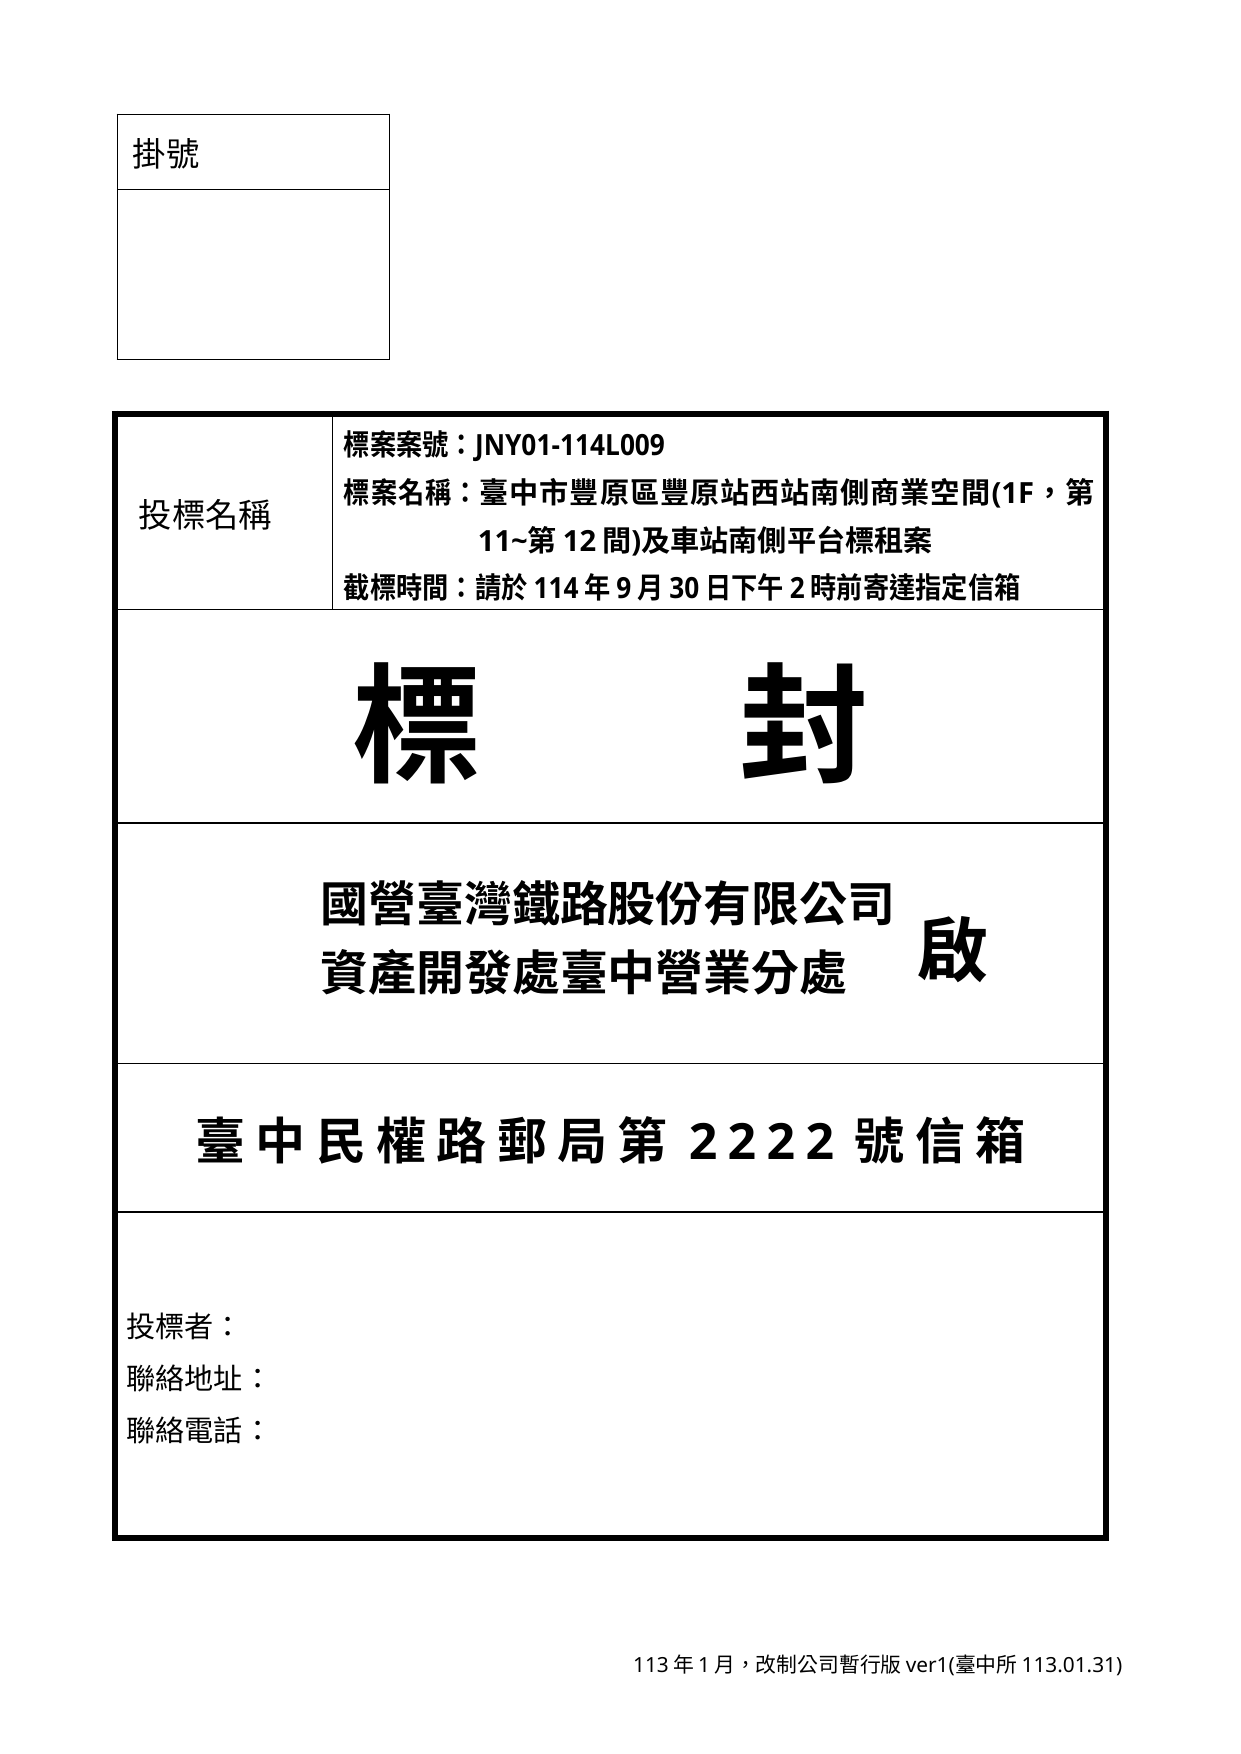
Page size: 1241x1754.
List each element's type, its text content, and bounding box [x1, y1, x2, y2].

table_header 標案案號：JNY01-114L009 標案名稱：臺中市豐原區豐原站西站南側商業空間(1F，第11~第12間)及車站南側平台標租案 截標時間：請於114年9月30日下午2時前寄達指定信箱 [333, 417, 1103, 608]
table_header 投標名稱 [118, 417, 332, 608]
table_cell [118, 190, 389, 358]
table_cell 國營臺灣鐵路股份有限公司資產開發處臺中營業分處 啟 [118, 824, 1103, 1062]
table_cell 標 封 [118, 610, 1103, 822]
table_header 掛號 [118, 115, 389, 188]
table_cell 臺中民權路郵局第2222號信箱 [118, 1064, 1103, 1211]
table_cell 投標者： 聯絡地址： 聯絡電話： [118, 1213, 1103, 1535]
